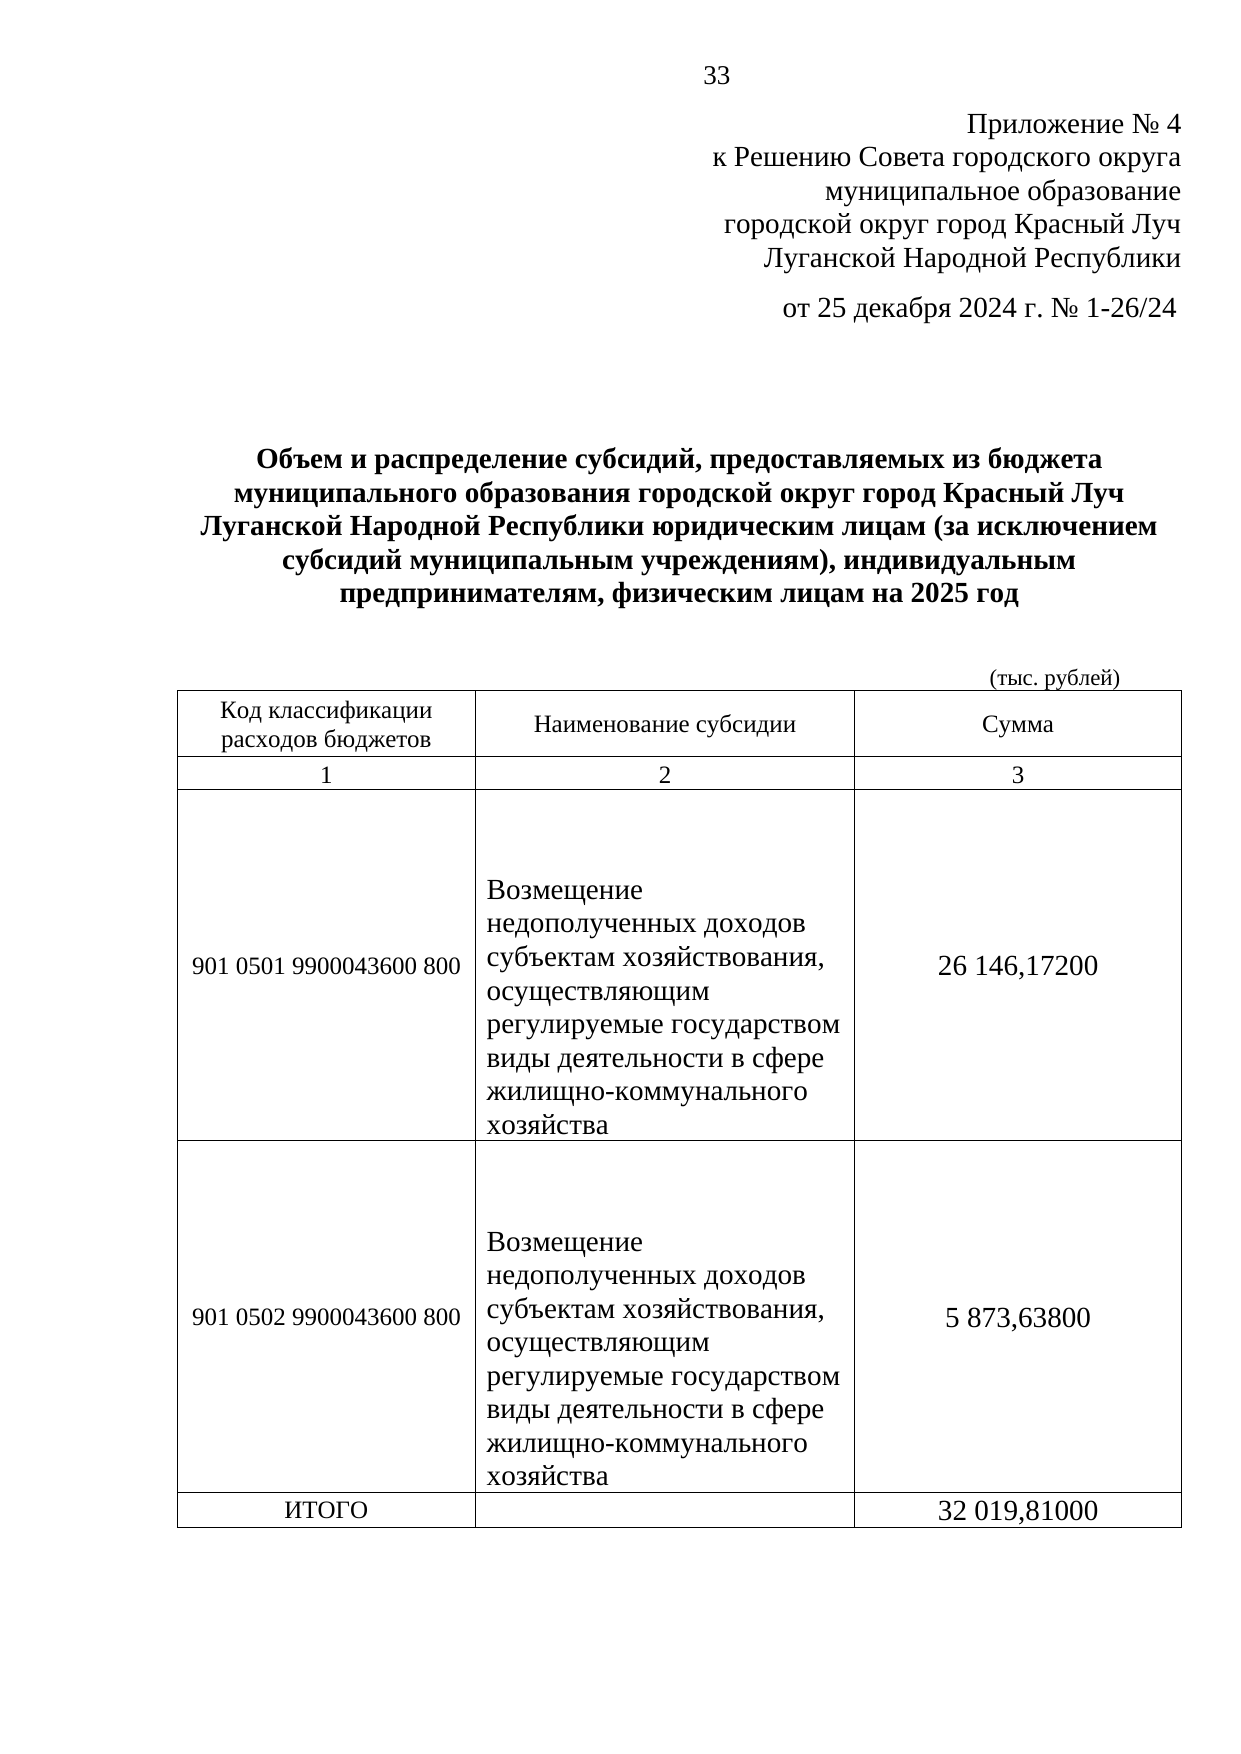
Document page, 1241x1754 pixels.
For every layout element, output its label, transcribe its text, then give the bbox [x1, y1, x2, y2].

table_cell 1 [178, 757, 475, 789]
text от 25 декабря 2024 г. № 1-26/24 [177, 290, 1181, 324]
text муниципальное образование [177, 173, 1181, 206]
table_cell 901 0501 9900043600 800 [178, 790, 475, 1140]
table_header [177, 659, 475, 690]
table_cell 3 [855, 757, 1181, 789]
table_header [475, 659, 854, 690]
table_cell Код классификации расходов бюджетов [178, 691, 475, 756]
table_cell 26 146,17200 [855, 790, 1181, 1140]
table_cell 901 0502 9900043600 800 [178, 1141, 475, 1492]
table_cell Наименование субсидии [476, 691, 854, 756]
text Приложение № 4 [177, 106, 1181, 139]
text Объем и распределение субсидий, предоставляемых из бюджета муниципального образования городской округ город Красный Луч Луганской Народной Республики юридическим лицам (за исключением субсидий муниципальным учреждениям), индивидуальным предпринимателям, физическим лицам на 2025 год [177, 441, 1181, 609]
table_cell Возмещение недополученных доходов субъектам хозяйствования, осуществляющим регулируемые государством виды деятельности в сфере жилищно-коммунального хозяйства [476, 1141, 854, 1492]
table_cell Сумма [855, 691, 1181, 756]
table_cell 5 873,63800 [855, 1141, 1181, 1492]
table_cell 32 019,81000 [855, 1493, 1181, 1527]
table_cell Возмещение недополученных доходов субъектам хозяйствования, осуществляющим регулируемые государством виды деятельности в сфере жилищно-коммунального хозяйства [476, 790, 854, 1140]
text Луганской Народной Республики [177, 240, 1181, 273]
table_header (тыс. рублей) [854, 659, 1181, 690]
table_cell ИТОГО [178, 1493, 475, 1527]
table_cell [476, 1493, 854, 1527]
text городской округ город Красный Луч [177, 206, 1181, 240]
table_cell 2 [476, 757, 854, 789]
text к Решению Совета городского округа [177, 139, 1181, 173]
